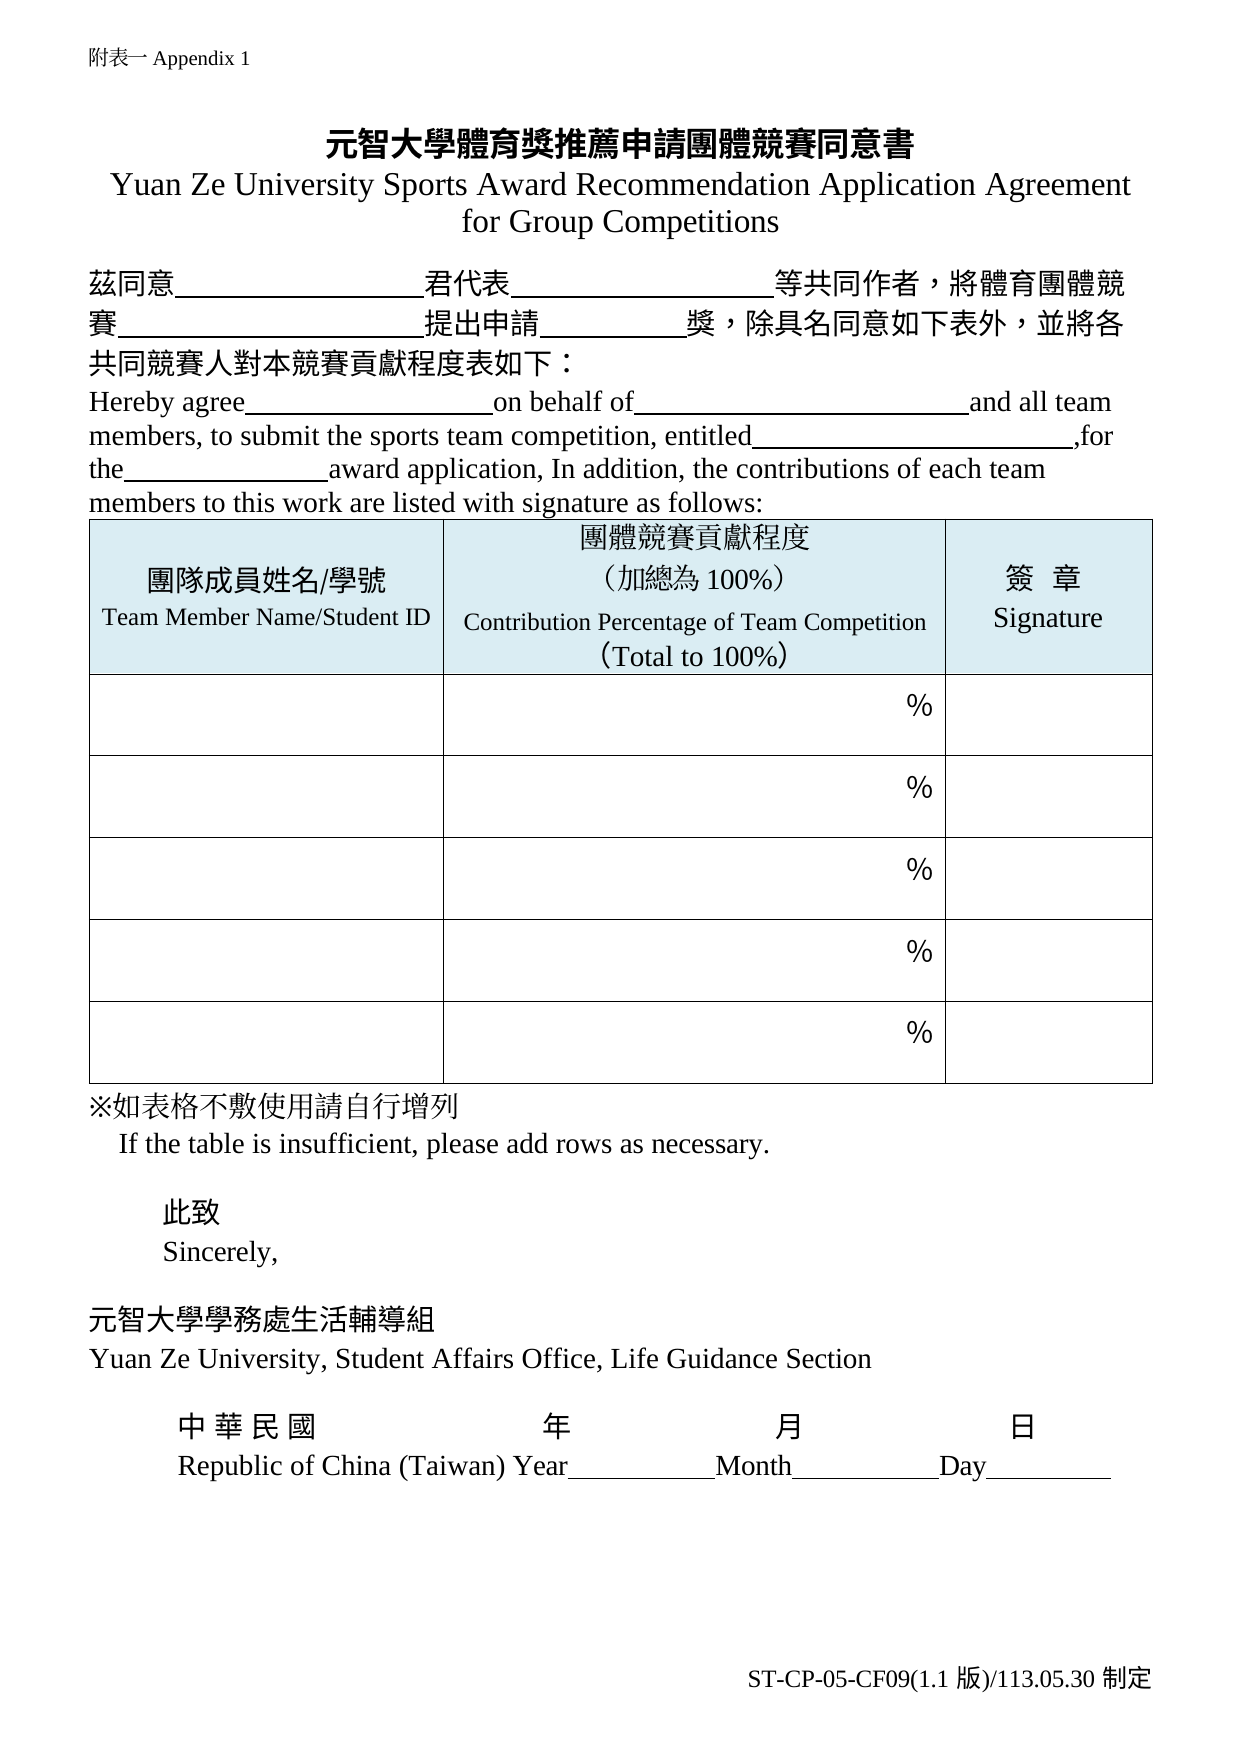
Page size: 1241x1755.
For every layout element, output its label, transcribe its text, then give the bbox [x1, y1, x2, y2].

table_cell [90, 838, 443, 919]
text Yuan Ze University, Student Affairs Office, Life Guidance Section [89, 1341, 1163, 1375]
text 元智大學學務處生活輔導組 [89, 1299, 1163, 1339]
table_cell [90, 1002, 443, 1083]
text 元智大學體育獎推薦申請團體競賽同意書 [77, 110, 1163, 168]
text Hereby agree on behalf of and all team members, to submit the sports team competition, entitled ,for the award application, In addition, the contributions of each team members to this work are listed with signature as follows: [89, 384, 1115, 518]
table_cell ％ [444, 1002, 945, 1083]
table_header 團隊成員姓名/學號 Team Member Name/Student ID [90, 520, 443, 673]
table_cell [90, 756, 443, 837]
text 茲同意 君代表 等共同作者，將體育團體競賽 提出申請 獎，除具名同意如下表外，並將各共同競賽人對本競賽貢獻程度表如下： [89, 263, 1125, 383]
text ※如表格不敷使用請自行增列 [89, 1084, 1163, 1126]
text Yuan Ze University Sports Award Recommendation Application Agreement [77, 168, 1163, 202]
table_cell [946, 756, 1152, 837]
text Sincerely, [162, 1234, 1163, 1267]
table_cell ％ [444, 756, 945, 837]
table_cell [90, 675, 443, 755]
text ST-CP-05-CF09(1.1 版)/113.05.30 制定 [747, 1661, 1163, 1695]
table_cell ％ [444, 920, 945, 1001]
text Republic of China (Taiwan) Year Month Day [177, 1448, 1163, 1482]
table_cell ％ [444, 675, 945, 755]
table_header 團體競賽貢獻程度 （加總為 100%） Contribution Percentage of Team Competition （Total to 100%） [444, 520, 945, 673]
table_cell ％ [444, 838, 945, 919]
table_cell [946, 1002, 1152, 1083]
text for Group Competitions [77, 202, 1163, 241]
text 附表一 Appendix 1 [89, 41, 1163, 71]
table_cell [946, 838, 1152, 919]
text 此致 [162, 1192, 1163, 1232]
table_cell [946, 920, 1152, 1001]
table_header 簽 章 Signature [946, 520, 1152, 673]
table_cell [946, 675, 1152, 755]
text 中 華 民 國 年 月 日 [177, 1407, 1163, 1446]
text If the table is insufficient, please add rows as necessary. [118, 1126, 1163, 1160]
table_cell [90, 920, 443, 1001]
